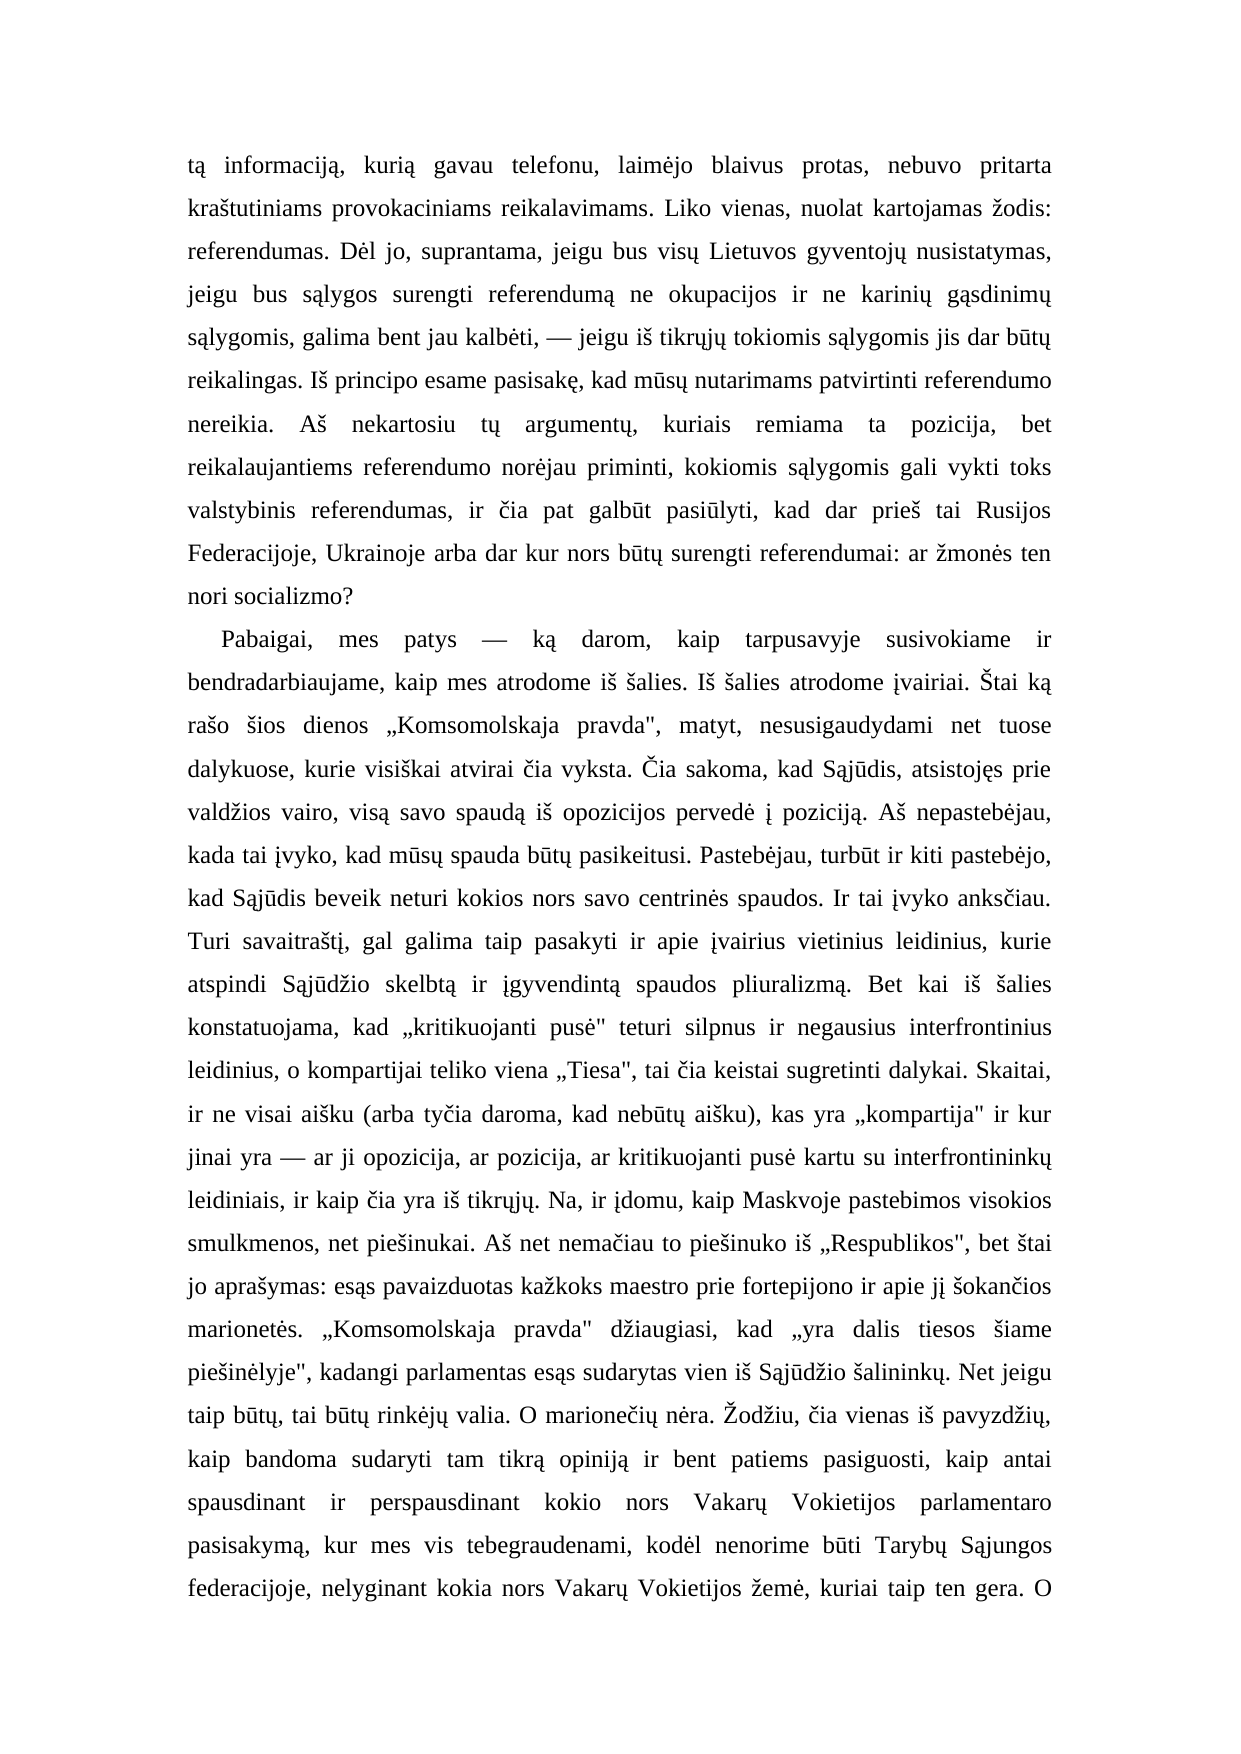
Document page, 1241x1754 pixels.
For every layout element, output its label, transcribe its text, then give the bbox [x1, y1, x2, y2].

text Pabaigai, mes patys — ką darom, kaip tarpusavyje susivokiame ir bendradarbiaujame, kaip mes atrodome iš šalies. Iš šalies atrodome įvairiai. Štai ką rašo šios dienos „Komsomolskaja pravda", matyt, nesusigaudydami net tuose dalykuose, kurie visiškai atvirai čia vyksta. Čia sakoma, kad Sąjūdis, atsistojęs prie valdžios vairo, visą savo spaudą iš opozicijos pervedė į poziciją. Aš nepastebėjau, kada tai įvyko, kad mūsų spauda būtų pasikeitusi. Pastebėjau, turbūt ir kiti pastebėjo, kad Sąjūdis beveik neturi kokios nors savo centrinės spaudos. Ir tai įvyko anksčiau. Turi savaitraštį, gal galima taip pasakyti ir apie įvairius vietinius leidinius, kurie atspindi Sąjūdžio skelbtą ir įgyvendintą spaudos pliuralizmą. Bet kai iš šalies konstatuojama, kad „kritikuojanti pusė" teturi silpnus ir negausius interfrontinius leidinius, o kompartijai teliko viena „Tiesa", tai čia keistai sugretinti dalykai. Skaitai, ir ne visai aišku (arba tyčia daroma, kad nebūtų aišku), kas yra „kompartija" ir kur jinai yra — ar ji opozicija, ar pozicija, ar kritikuojanti pusė kartu su interfrontininkų leidiniais, ir kaip čia yra iš tikrųjų. Na, ir įdomu, kaip Maskvoje pastebimos visokios smulkmenos, net piešinukai. Aš net nemačiau to piešinuko iš „Respublikos", bet štai jo aprašymas: esąs pavaizduotas kažkoks maestro prie fortepijono ir apie jį šokančios marionetės. „Komsomolskaja pravda" džiaugiasi, kad „yra dalis tiesos šiame piešinėlyje", kadangi parlamentas esąs sudarytas vien iš Sąjūdžio šalininkų. Net jeigu taip būtų, tai būtų rinkėjų valia. O marionečių nėra. Žodžiu, čia vienas iš pavyzdžių, kaip bandoma sudaryti tam tikrą opiniją ir bent patiems pasiguosti, kaip antai spausdinant ir perspausdinant kokio nors Vakarų Vokietijos parlamentaro pasisakymą, kur mes vis tebegraudenami, kodėl nenorime būti Tarybų Sąjungos federacijoje, nelyginant kokia nors Vakarų Vokietijos žemė, kuriai taip ten gera. O [187, 624, 1053, 1602]
text tą informaciją, kurią gavau telefonu, laimėjo blaivus protas, nebuvo pritarta kraštutiniams provokaciniams reikalavimams. Liko vienas, nuolat kartojamas žodis: referendumas. Dėl jo, suprantama, jeigu bus visų Lietuvos gyventojų nusistatymas, jeigu bus sąlygos surengti referendumą ne okupacijos ir ne karinių gąsdinimų sąlygomis, galima bent jau kalbėti, — jeigu iš tikrųjų tokiomis sąlygomis jis dar būtų reikalingas. Iš principo esame pasisakę, kad mūsų nutarimams patvirtinti referendumo nereikia. Aš nekartosiu tų argumentų, kuriais remiama ta pozicija, bet reikalaujantiems referendumo norėjau priminti, kokiomis sąlygomis gali vykti toks valstybinis referendumas, ir čia pat galbūt pasiūlyti, kad dar prieš tai Rusijos Federacijoje, Ukrainoje arba dar kur nors būtų surengti referendumai: ar žmonės ten nori socializmo? [187, 150, 1053, 610]
